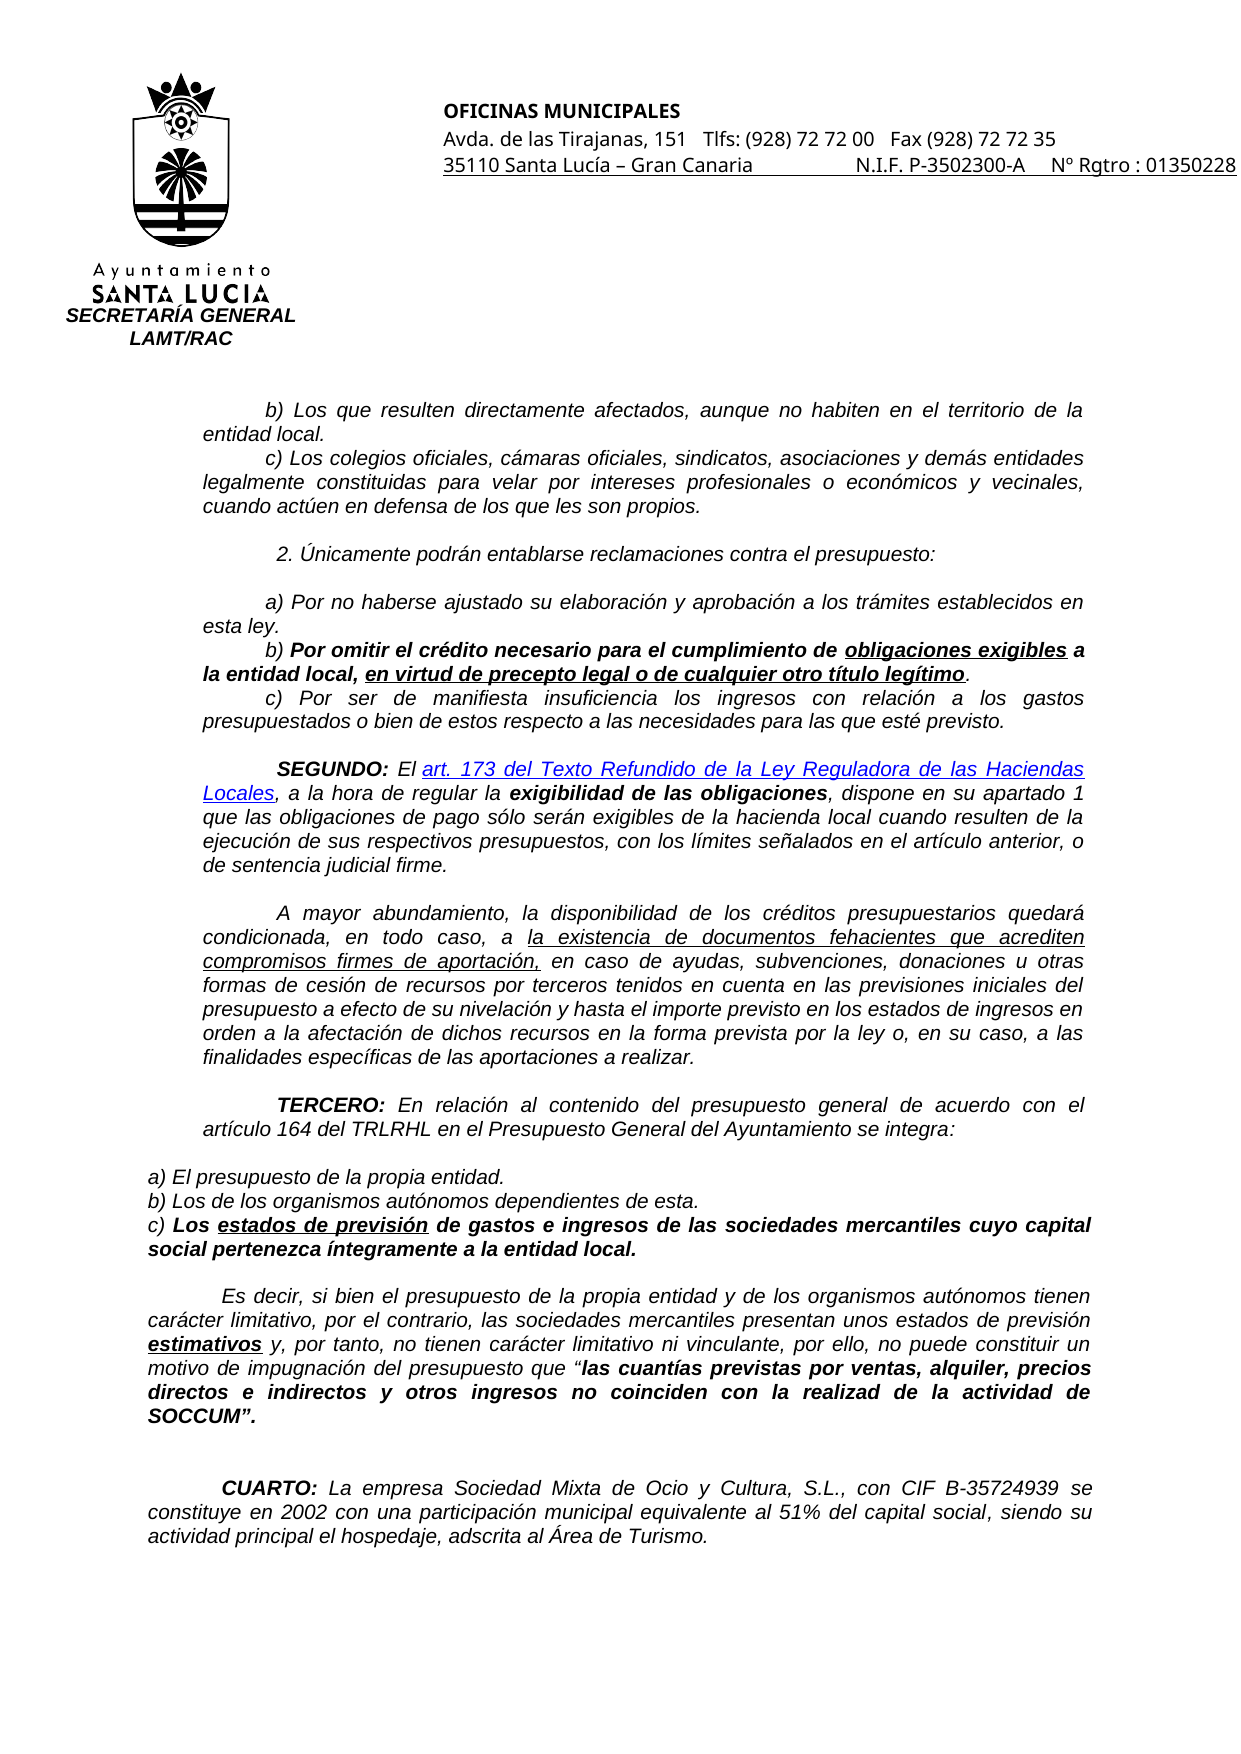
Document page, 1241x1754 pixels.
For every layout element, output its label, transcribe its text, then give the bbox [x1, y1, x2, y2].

text TERCERO: En relación al contenido del presupuesto general de acuerdo con el artículo 164 del TRLRHL en el Presupuesto General del Ayuntamiento se integra: [203, 1093, 1085, 1141]
text SEGUNDO: El art. 173 del Texto Refundido de la Ley Reguladora de las Haciendas Locales, a la hora de regular la exigibilidad de las obligaciones, dispone en su apartado 1 que las obligaciones de pago sólo serán exigibles de la hacienda local cuando resulten de la ejecución de sus respectivos presupuestos, con los límites señalados en el artículo anterior, o de sentencia judicial firme. [203, 757, 1085, 877]
text c) Los colegios oficiales, cámaras oficiales, sindicatos, asociaciones y demás entidades legalmente constituidas para velar por intereses profesionales o económicos y vecinales, cuando actúen en defensa de los que les son propios. [203, 446, 1085, 518]
text c) Los estados de previsión de gastos e ingresos de las sociedades mercantiles cuyo capital social pertenezca íntegramente a la entidad local. [148, 1212, 1092, 1260]
text a) Por no haberse ajustado su elaboración y aprobación a los trámites establecidos en esta ley. [203, 589, 1085, 637]
text b) Por omitir el crédito necesario para el cumplimiento de obligaciones exigibles a la entidad local, en virtud de precepto legal o de cualquier otro título legítimo. [203, 637, 1085, 685]
text b) Los que resulten directamente afectados, aunque no habiten en el territorio de la entidad local. [203, 398, 1085, 446]
text A mayor abundamiento, la disponibilidad de los créditos presupuestarios quedará condicionada, en todo caso, a la existencia de documentos fehacientes que acrediten compromisos firmes de aportación, en caso de ayudas, subvenciones, donaciones u otras formas de cesión de recursos por terceros tenidos en cuenta en las previsiones iniciales del presupuesto a efecto de su nivelación y hasta el importe previsto en los estados de ingresos en orden a la afectación de dichos recursos en la forma prevista por la ley o, en su caso, a las finalidades específicas de las aportaciones a realizar. [203, 901, 1085, 1069]
text c) Por ser de manifiesta insuficiencia los ingresos con relación a los gastos presupuestados o bien de estos respecto a las necesidades para las que esté previsto. [203, 685, 1085, 733]
text Es decir, si bien el presupuesto de la propia entidad y de los organismos autónomos tienen carácter limitativo, por el contrario, las sociedades mercantiles presentan unos estados de previsión estimativos y, por tanto, no tienen carácter limitativo ni vinculante, por ello, no puede constituir un motivo de impugnación del presupuesto que “las cuantías previstas por ventas, alquiler, precios directos e indirectos y otros ingresos no coinciden con la realizad de la actividad de SOCCUM”. [148, 1284, 1092, 1428]
text a) El presupuesto de la propia entidad. [148, 1164, 1092, 1188]
text CUARTO: La empresa Sociedad Mixta de Ocio y Cultura, S.L., con CIF B-35724939 se constituye en 2002 con una participación municipal equivalente al 51% del capital social, siendo su actividad principal el hospedaje, adscrita al Área de Turismo. [148, 1476, 1092, 1548]
text 2. Únicamente podrán entablarse reclamaciones contra el presupuesto: [203, 542, 1085, 566]
text b) Los de los organismos autónomos dependientes de esta. [148, 1188, 1092, 1212]
